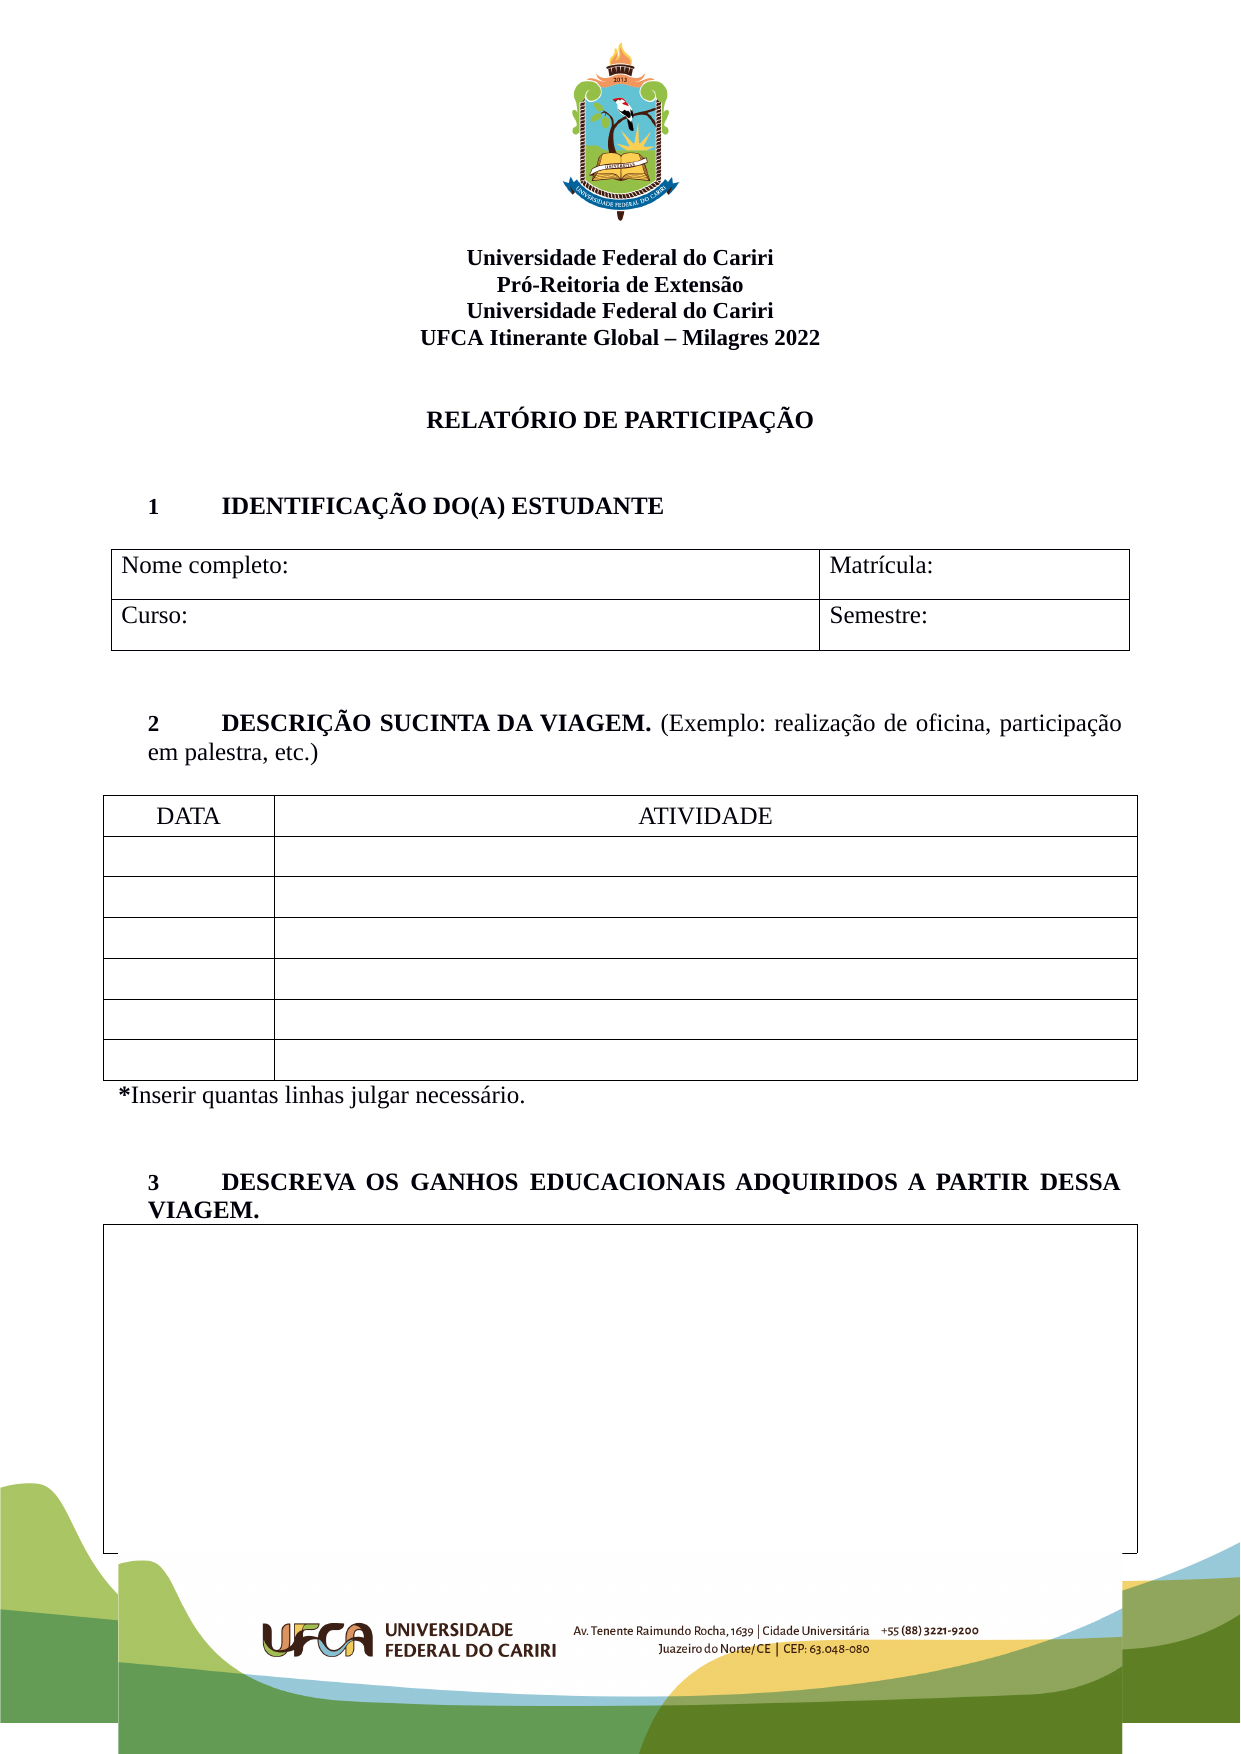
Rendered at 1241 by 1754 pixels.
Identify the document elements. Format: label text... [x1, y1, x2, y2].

list DESCRIÇÃO SUCINTA DA VIAGEM. (Exemplo: realização de oficina, participação em palestra, etc.) [148, 708, 1122, 766]
table_cell [104, 1000, 274, 1039]
table_cell [104, 959, 274, 998]
text *Inserir quantas linhas julgar necessário. [118, 1081, 1122, 1109]
list DESCREVA OS GANHOS EDUCACIONAIS ADQUIRIDOS A PARTIR DESSA VIAGEM. [148, 1167, 1122, 1224]
table_header [104, 1225, 1137, 1470]
table_cell [275, 877, 1137, 917]
table_cell [275, 918, 1137, 958]
table_cell [275, 1000, 1137, 1039]
table_header Nome completo: [112, 550, 819, 599]
table_cell [104, 1040, 274, 1080]
text RELATÓRIO DE PARTICIPAÇÃO [118, 405, 1122, 434]
table_cell [275, 959, 1137, 998]
table_cell Semestre: [820, 600, 1129, 650]
table_header DATA [104, 796, 274, 836]
table_cell [275, 1040, 1137, 1080]
table_cell [104, 837, 274, 876]
list IDENTIFICAÇÃO DO(A) ESTUDANTE [148, 491, 1122, 520]
table_cell [104, 918, 274, 958]
table_cell [104, 877, 274, 917]
table_header Matrícula: [820, 550, 1129, 599]
table_cell [275, 837, 1137, 876]
table_header ATIVIDADE [275, 796, 1137, 836]
table_cell Curso: [112, 600, 819, 650]
